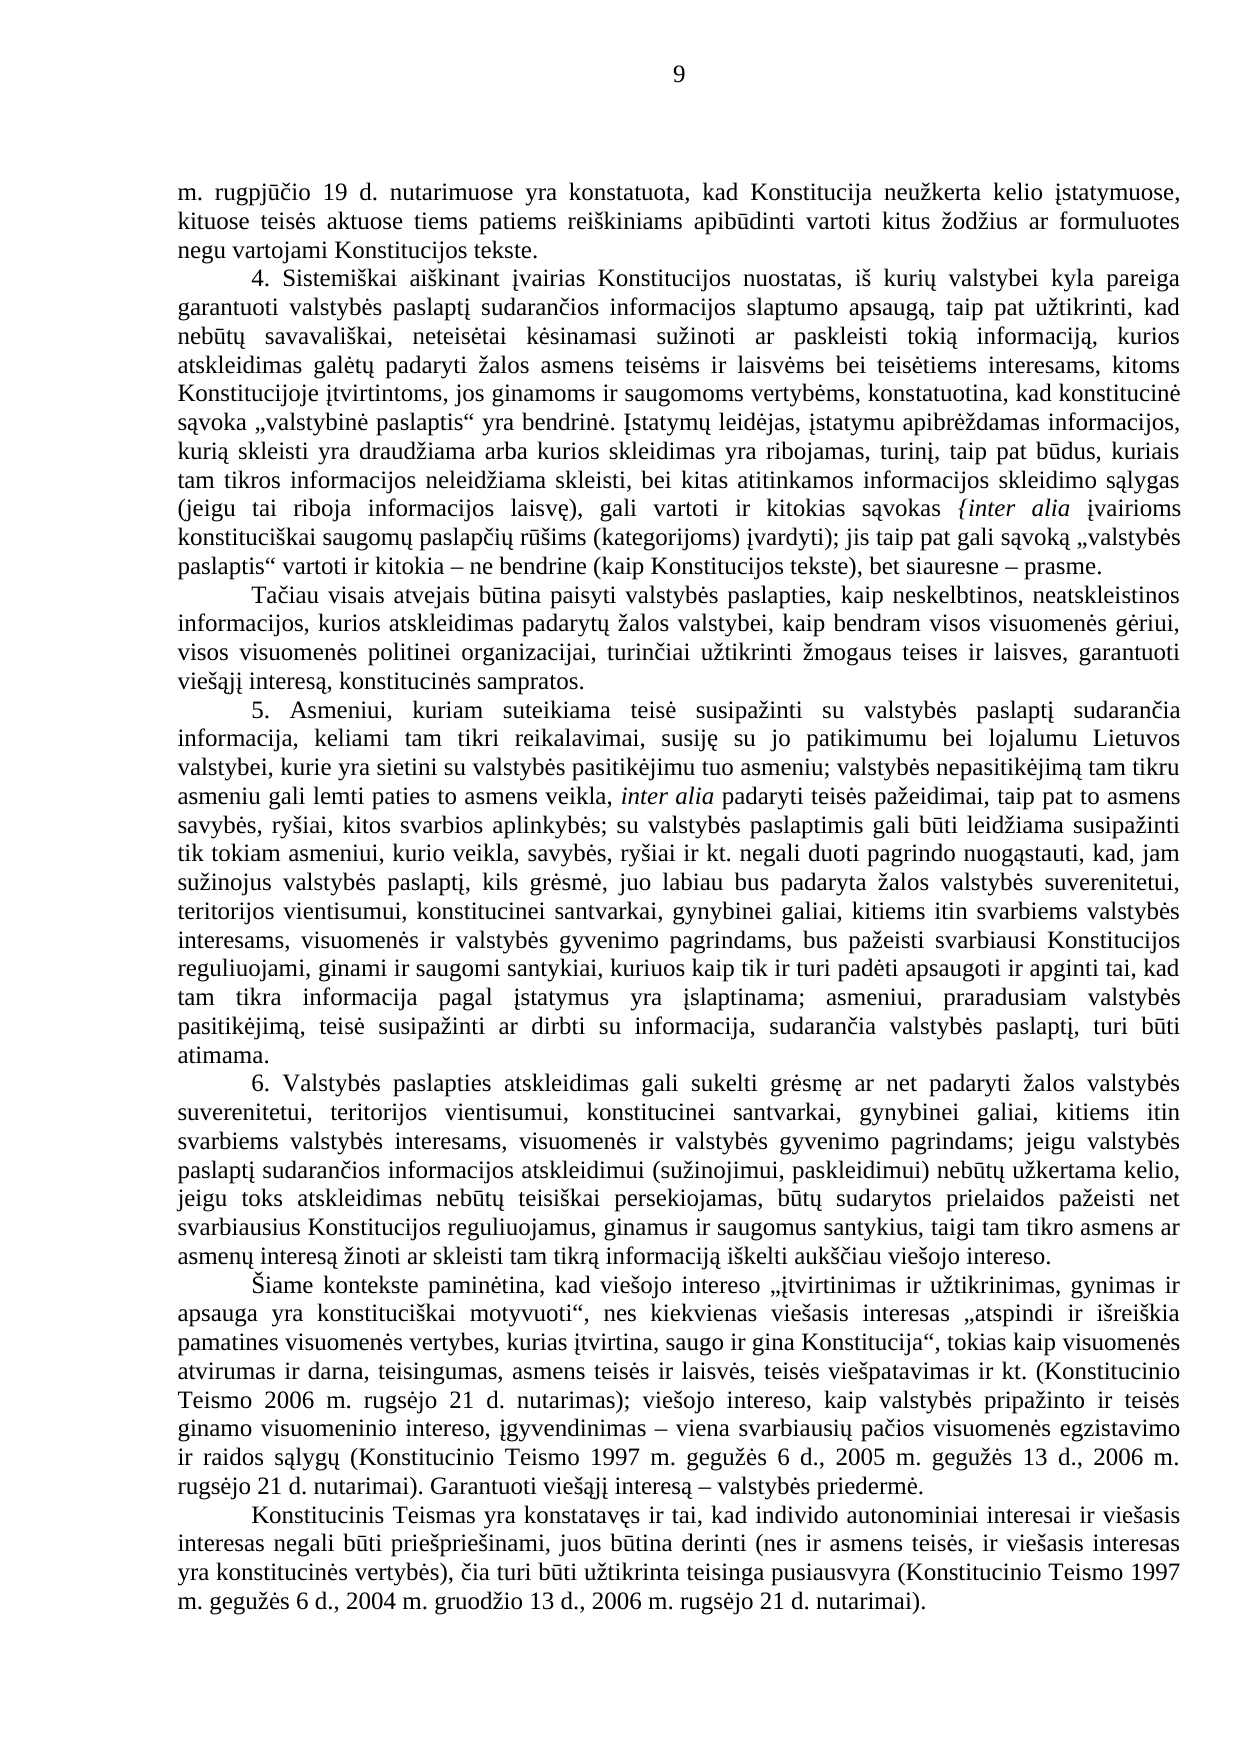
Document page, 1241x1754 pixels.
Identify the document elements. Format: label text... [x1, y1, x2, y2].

text Konstitucinis Teismas yra konstatavęs ir tai, kad individo autonominiai interesai ir viešasis interesas negali būti priešpriešinami, juos būtina derinti (nes ir asmens teisės, ir viešasis interesas yra konstitucinės vertybės), čia turi būti užtikrinta teisinga pusiausvyra (Konstitucinio Teismo 1997 m. gegužės 6 d., 2004 m. gruodžio 13 d., 2006 m. rugsėjo 21 d. nutarimai). [177, 1500, 1181, 1615]
text 5. Asmeniui, kuriam suteikiama teisė susipažinti su valstybės paslaptį sudarančia informacija, keliami tam tikri reikalavimai, susiję su jo patikimumu bei lojalumu Lietuvos valstybei, kurie yra sietini su valstybės pasitikėjimu tuo asmeniu; valstybės nepasitikėjimą tam tikru asmeniu gali lemti paties to asmens veikla, inter alia padaryti teisės pažeidimai, taip pat to asmens savybės, ryšiai, kitos svarbios aplinkybės; su valstybės paslaptimis gali būti leidžiama susipažinti tik tokiam asmeniui, kurio veikla, savybės, ryšiai ir kt. negali duoti pagrindo nuogąstauti, kad, jam sužinojus valstybės paslaptį, kils grėsmė, juo labiau bus padaryta žalos valstybės suverenitetui, teritorijos vientisumui, konstitucinei santvarkai, gynybinei galiai, kitiems itin svarbiems valstybės interesams, visuomenės ir valstybės gyvenimo pagrindams, bus pažeisti svarbiausi Konstitucijos reguliuojami, ginami ir saugomi santykiai, kuriuos kaip tik ir turi padėti apsaugoti ir apginti tai, kad tam tikra informacija pagal įstatymus yra įslaptinama; asmeniui, praradusiam valstybės pasitikėjimą, teisė susipažinti ar dirbti su informacija, sudarančia valstybės paslaptį, turi būti atimama. [177, 695, 1181, 1068]
text 6. Valstybės paslapties atskleidimas gali sukelti grėsmę ar net padaryti žalos valstybės suverenitetui, teritorijos vientisumui, konstitucinei santvarkai, gynybinei galiai, kitiems itin svarbiems valstybės interesams, visuomenės ir valstybės gyvenimo pagrindams; jeigu valstybės paslaptį sudarančios informacijos atskleidimui (sužinojimui, paskleidimui) nebūtų užkertama kelio, jeigu toks atskleidimas nebūtų teisiškai persekiojamas, būtų sudarytos prielaidos pažeisti net svarbiausius Konstitucijos reguliuojamus, ginamus ir saugomus santykius, taigi tam tikro asmens ar asmenų interesą žinoti ar skleisti tam tikrą informaciją iškelti aukščiau viešojo intereso. [177, 1068, 1181, 1270]
text m. rugpjūčio 19 d. nutarimuose yra konstatuota, kad Konstitucija neužkerta kelio įstatymuose, kituose teisės aktuose tiems patiems reiškiniams apibūdinti vartoti kitus žodžius ar formuluotes negu vartojami Konstitucijos tekste. [177, 177, 1181, 263]
text Tačiau visais atvejais būtina paisyti valstybės paslapties, kaip neskelbtinos, neatskleistinos informacijos, kurios atskleidimas padarytų žalos valstybei, kaip bendram visos visuomenės gėriui, visos visuomenės politinei organizacijai, turinčiai užtikrinti žmogaus teises ir laisves, garantuoti viešąjį interesą, konstitucinės sampratos. [177, 580, 1181, 695]
text 4. Sistemiškai aiškinant įvairias Konstitucijos nuostatas, iš kurių valstybei kyla pareiga garantuoti valstybės paslaptį sudarančios informacijos slaptumo apsaugą, taip pat užtikrinti, kad nebūtų savavališkai, neteisėtai kėsinamasi sužinoti ar paskleisti tokią informaciją, kurios atskleidimas galėtų padaryti žalos asmens teisėms ir laisvėms bei teisėtiems interesams, kitoms Konstitucijoje įtvirtintoms, jos ginamoms ir saugomoms vertybėms, konstatuotina, kad konstitucinė sąvoka „valstybinė paslaptis“ yra bendrinė. Įstatymų leidėjas, įstatymu apibrėždamas informacijos, kurią skleisti yra draudžiama arba kurios skleidimas yra ribojamas, turinį, taip pat būdus, kuriais tam tikros informacijos neleidžiama skleisti, bei kitas atitinkamos informacijos skleidimo sąlygas (jeigu tai riboja informacijos laisvę), gali vartoti ir kitokias sąvokas {inter alia įvairioms konstituciškai saugomų paslapčių rūšims (kategorijoms) įvardyti); jis taip pat gali sąvoką „valstybės paslaptis“ vartoti ir kitokia – ne bendrine (kaip Konstitucijos tekste), bet siauresne – prasme. [177, 263, 1181, 580]
text Šiame kontekste paminėtina, kad viešojo intereso „įtvirtinimas ir užtikrinimas, gynimas ir apsauga yra konstituciškai motyvuoti“, nes kiekvienas viešasis interesas „atspindi ir išreiškia pamatines visuomenės vertybes, kurias įtvirtina, saugo ir gina Konstitucija“, tokias kaip visuomenės atvirumas ir darna, teisingumas, asmens teisės ir laisvės, teisės viešpatavimas ir kt. (Konstitucinio Teismo 2006 m. rugsėjo 21 d. nutarimas); viešojo intereso, kaip valstybės pripažinto ir teisės ginamo visuomeninio intereso, įgyvendinimas – viena svarbiausių pačios visuomenės egzistavimo ir raidos sąlygų (Konstitucinio Teismo 1997 m. gegužės 6 d., 2005 m. gegužės 13 d., 2006 m. rugsėjo 21 d. nutarimai). Garantuoti viešąjį interesą – valstybės priedermė. [177, 1270, 1181, 1500]
